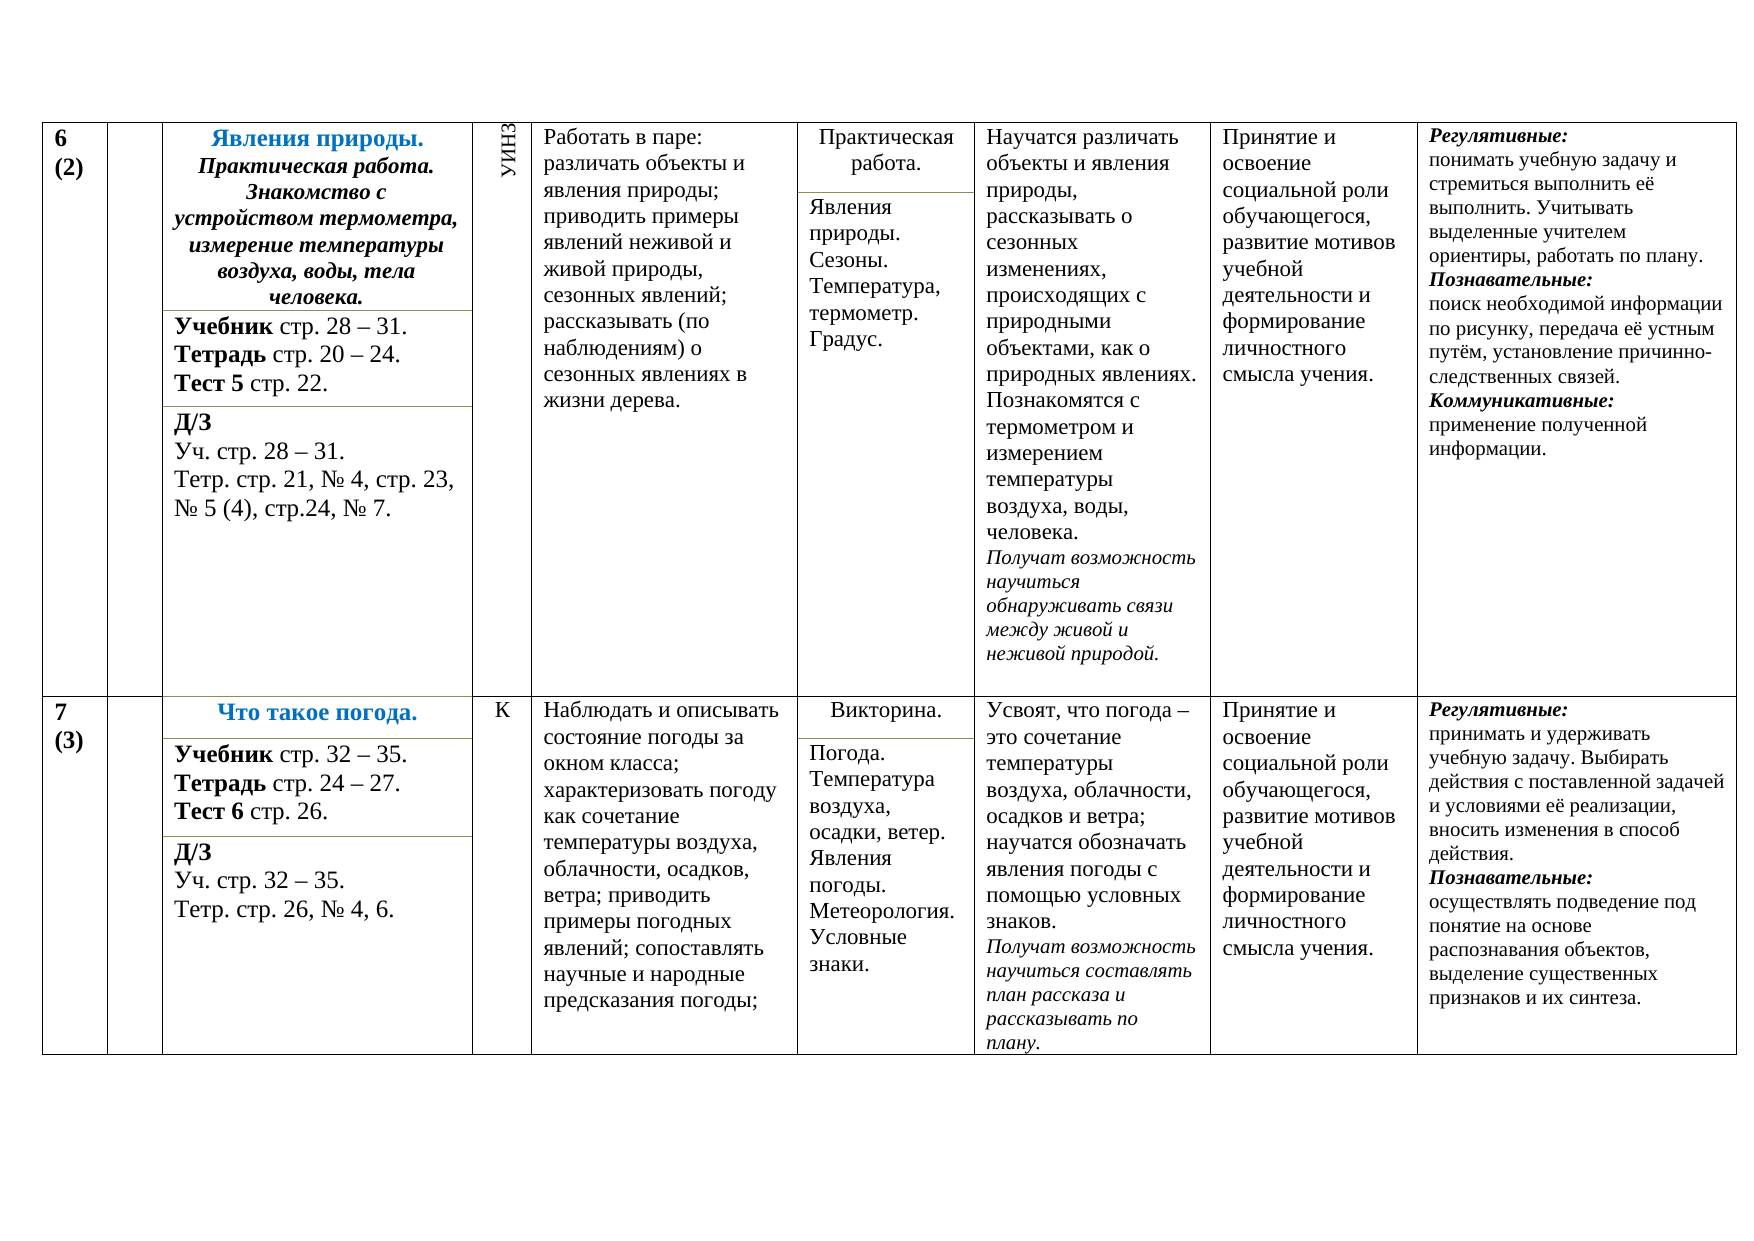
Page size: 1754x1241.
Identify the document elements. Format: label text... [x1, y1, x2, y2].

table_header 6 (2) [43, 123, 107, 696]
table_cell Что такое погода. [163, 697, 472, 738]
table_cell Регулятивные: принимать и удерживать учебную задачу. Выбирать действия с поставленной задачей и условиями её реализации, вносить изменения в способ действия. Познавательные: осуществлять подведение под понятие на основе распознавания объектов, выделение существенных признаков и их синтеза. [1418, 697, 1736, 1054]
table_cell Учебник стр. 32 – 35. Тетрадь стр. 24 – 27. Тест 6 стр. 26. [163, 739, 472, 836]
table_cell Викторина. [798, 697, 974, 738]
table_cell Погода. Температура воздуха, осадки, ветер. Явления погоды. Метеорология. Условные знаки. [798, 739, 974, 1054]
table_cell Учебник стр. 28 – 31. Тетрадь стр. 20 – 24. Тест 5 стр. 22. [163, 311, 472, 406]
table_header Работать в паре: различать объекты и явления природы; приводить примеры явлений неживой и живой природы, сезонных явлений; рассказывать (по наблюдениям) о сезонных явлениях в жизни дерева. [532, 123, 797, 696]
table_header Явления природы. Практическая работа. Знакомство с устройством термометра, измерение температуры воздуха, воды, тела человека. [163, 123, 472, 310]
table_cell [108, 697, 162, 1054]
table_header [108, 123, 162, 696]
table_cell Д/З Уч. стр. 28 – 31. Тетр. стр. 21, № 4, стр. 23, № 5 (4), стр.24, № 7. [163, 407, 472, 696]
table_cell К [473, 697, 531, 1054]
table_cell Д/З Уч. стр. 32 – 35. Тетр. стр. 26, № 4, 6. [163, 837, 472, 1054]
table_header УИНЗ [473, 123, 531, 696]
table_header Практическая работа. [798, 123, 974, 192]
table_cell Принятие и освоение социальной роли обучающегося, развитие мотивов учебной деятельности и формирование личностного смысла учения. [1211, 697, 1417, 1054]
table_header Принятие и освоение социальной роли обучающегося, развитие мотивов учебной деятельности и формирование личностного смысла учения. [1211, 123, 1417, 696]
table_cell Усвоят, что погода – это сочетание температуры воздуха, облачности, осадков и ветра; научатся обозначать явления погоды с помощью условных знаков. Получат возможность научиться составлять план рассказа и рассказывать по плану. [975, 697, 1210, 1054]
table_cell Явления природы. Сезоны. Температура, термометр. Градус. [798, 193, 974, 696]
table_header Научатся различать объекты и явления природы, рассказывать о сезонных изменениях, происходящих с природными объектами, как о природных явлениях. Познакомятся с термометром и измерением температуры воздуха, воды, человека. Получат возможность научиться обнаруживать связи между живой и неживой природой. [975, 123, 1210, 696]
table_cell Наблюдать и описывать состояние погоды за окном класса; характеризовать погоду как сочетание температуры воздуха, облачности, осадков, ветра; приводить примеры погодных явлений; сопоставлять научные и народные предсказания погоды; [532, 697, 797, 1054]
table_cell 7 (3) [43, 697, 107, 1054]
table_header Регулятивные: понимать учебную задачу и стремиться выполнить её выполнить. Учитывать выделенные учителем ориентиры, работать по плану. Познавательные: поиск необходимой информации по рисунку, передача её устным путём, установление причинно-следственных связей. Коммуникативные: применение полученной информации. [1418, 123, 1736, 696]
